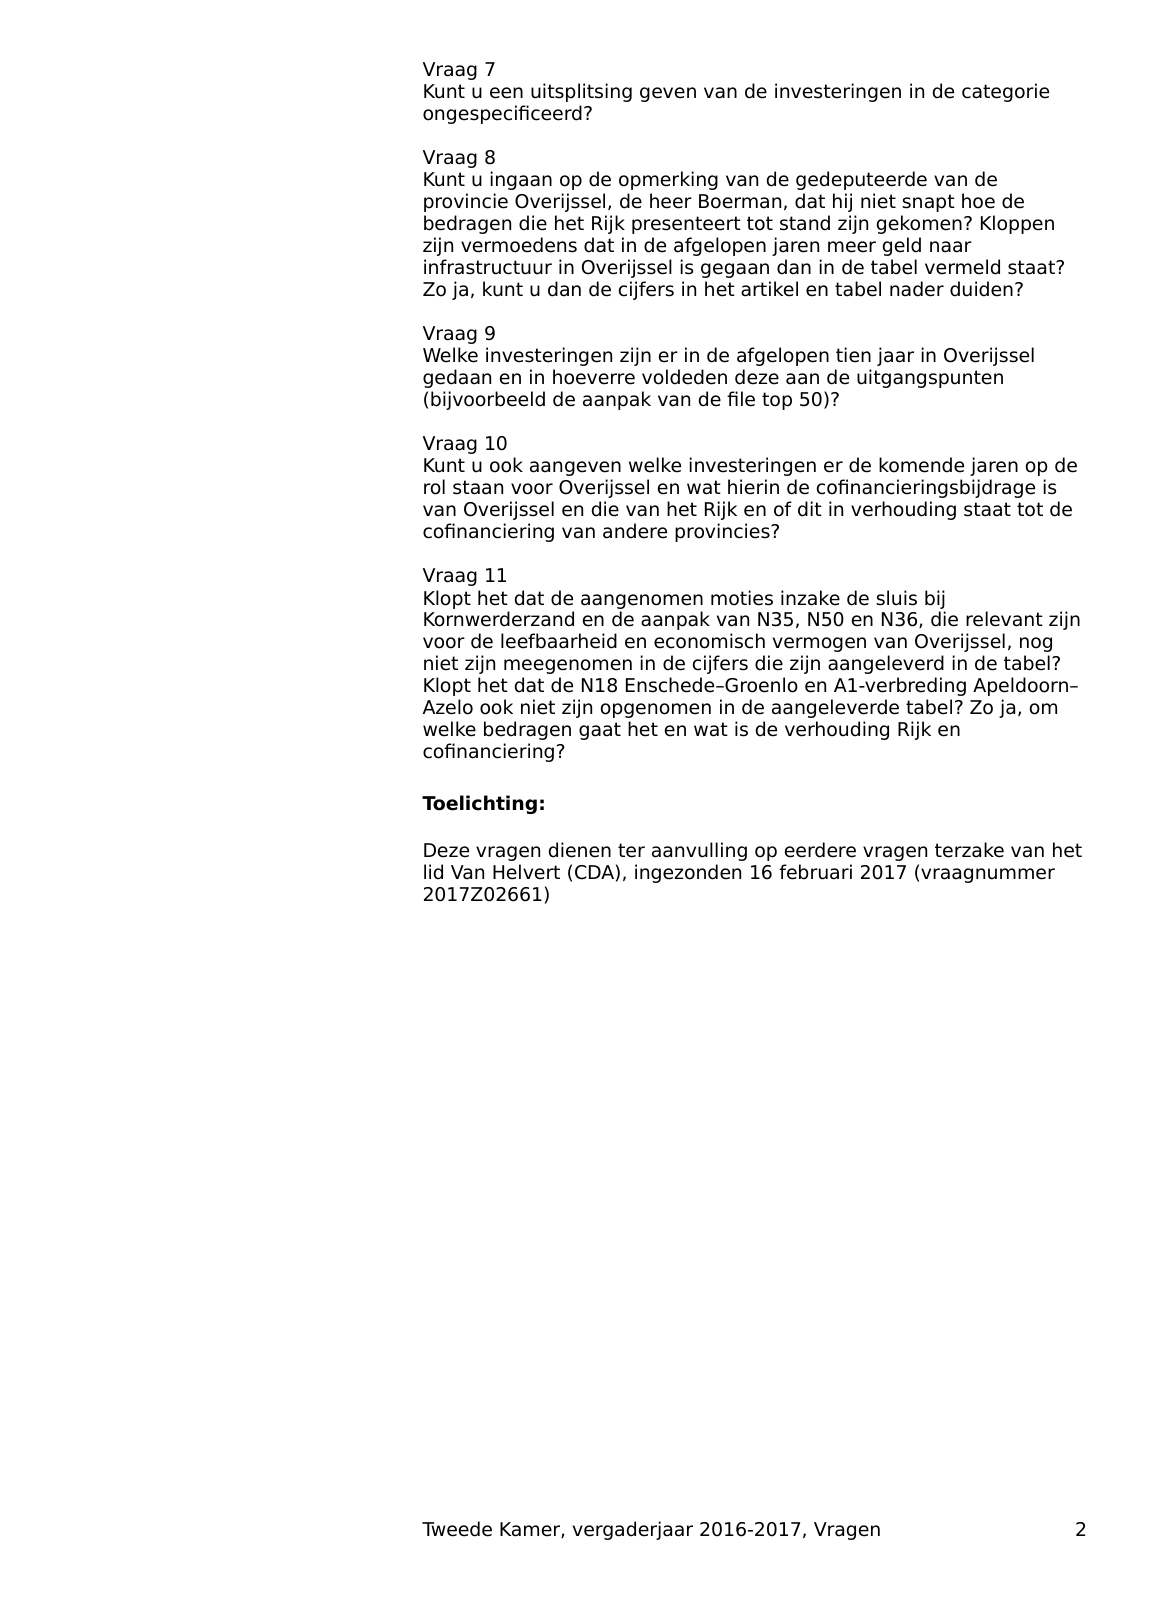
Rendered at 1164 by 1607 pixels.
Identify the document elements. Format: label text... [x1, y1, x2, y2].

text Vraag 11 [422, 565, 1087, 587]
text Welke investeringen zijn er in de afgelopen tien jaar in Overijssel gedaan en in hoeverre voldeden deze aan de uitgangspunten (bijvoorbeeld de aanpak van de file top 50)? [422, 345, 1087, 411]
text Kunt u ook aangeven welke investeringen er de komende jaren op de rol staan voor Overijssel en wat hierin de cofinancieringsbijdrage is van Overijssel en die van het Rijk en of dit in verhouding staat tot de cofinanciering van andere provincies? [422, 455, 1087, 543]
subtitle Toelichting: [422, 793, 1087, 815]
text Vraag 7 [422, 59, 1087, 81]
text Klopt het dat de aangenomen moties inzake de sluis bij Kornwerderzand en de aanpak van N35, N50 en N36, die relevant zijn voor de leefbaarheid en economisch vermogen van Overijssel, nog niet zijn meegenomen in de cijfers die zijn aangeleverd in de tabel? Klopt het dat de N18 Enschede–Groenlo en A1-verbreding Apeldoorn–Azelo ook niet zijn opgenomen in de aangeleverde tabel? Zo ja, om welke bedragen gaat het en wat is de verhouding Rijk en cofinanciering? [422, 587, 1087, 763]
text Vraag 8 [422, 147, 1087, 169]
text Vraag 10 [422, 433, 1087, 455]
text Vraag 9 [422, 323, 1087, 345]
text Deze vragen dienen ter aanvulling op eerdere vragen terzake van het lid Van Helvert (CDA), ingezonden 16 februari 2017 (vraagnummer 2017Z02661) [422, 840, 1087, 906]
text Kunt u een uitsplitsing geven van de investeringen in de categorie ongespecificeerd? [422, 81, 1087, 125]
text Kunt u ingaan op de opmerking van de gedeputeerde van de provincie Overijssel, de heer Boerman, dat hij niet snapt hoe de bedragen die het Rijk presenteert tot stand zijn gekomen? Kloppen zijn vermoedens dat in de afgelopen jaren meer geld naar infrastructuur in Overijssel is gegaan dan in de tabel vermeld staat? Zo ja, kunt u dan de cijfers in het artikel en tabel nader duiden? [422, 169, 1087, 301]
